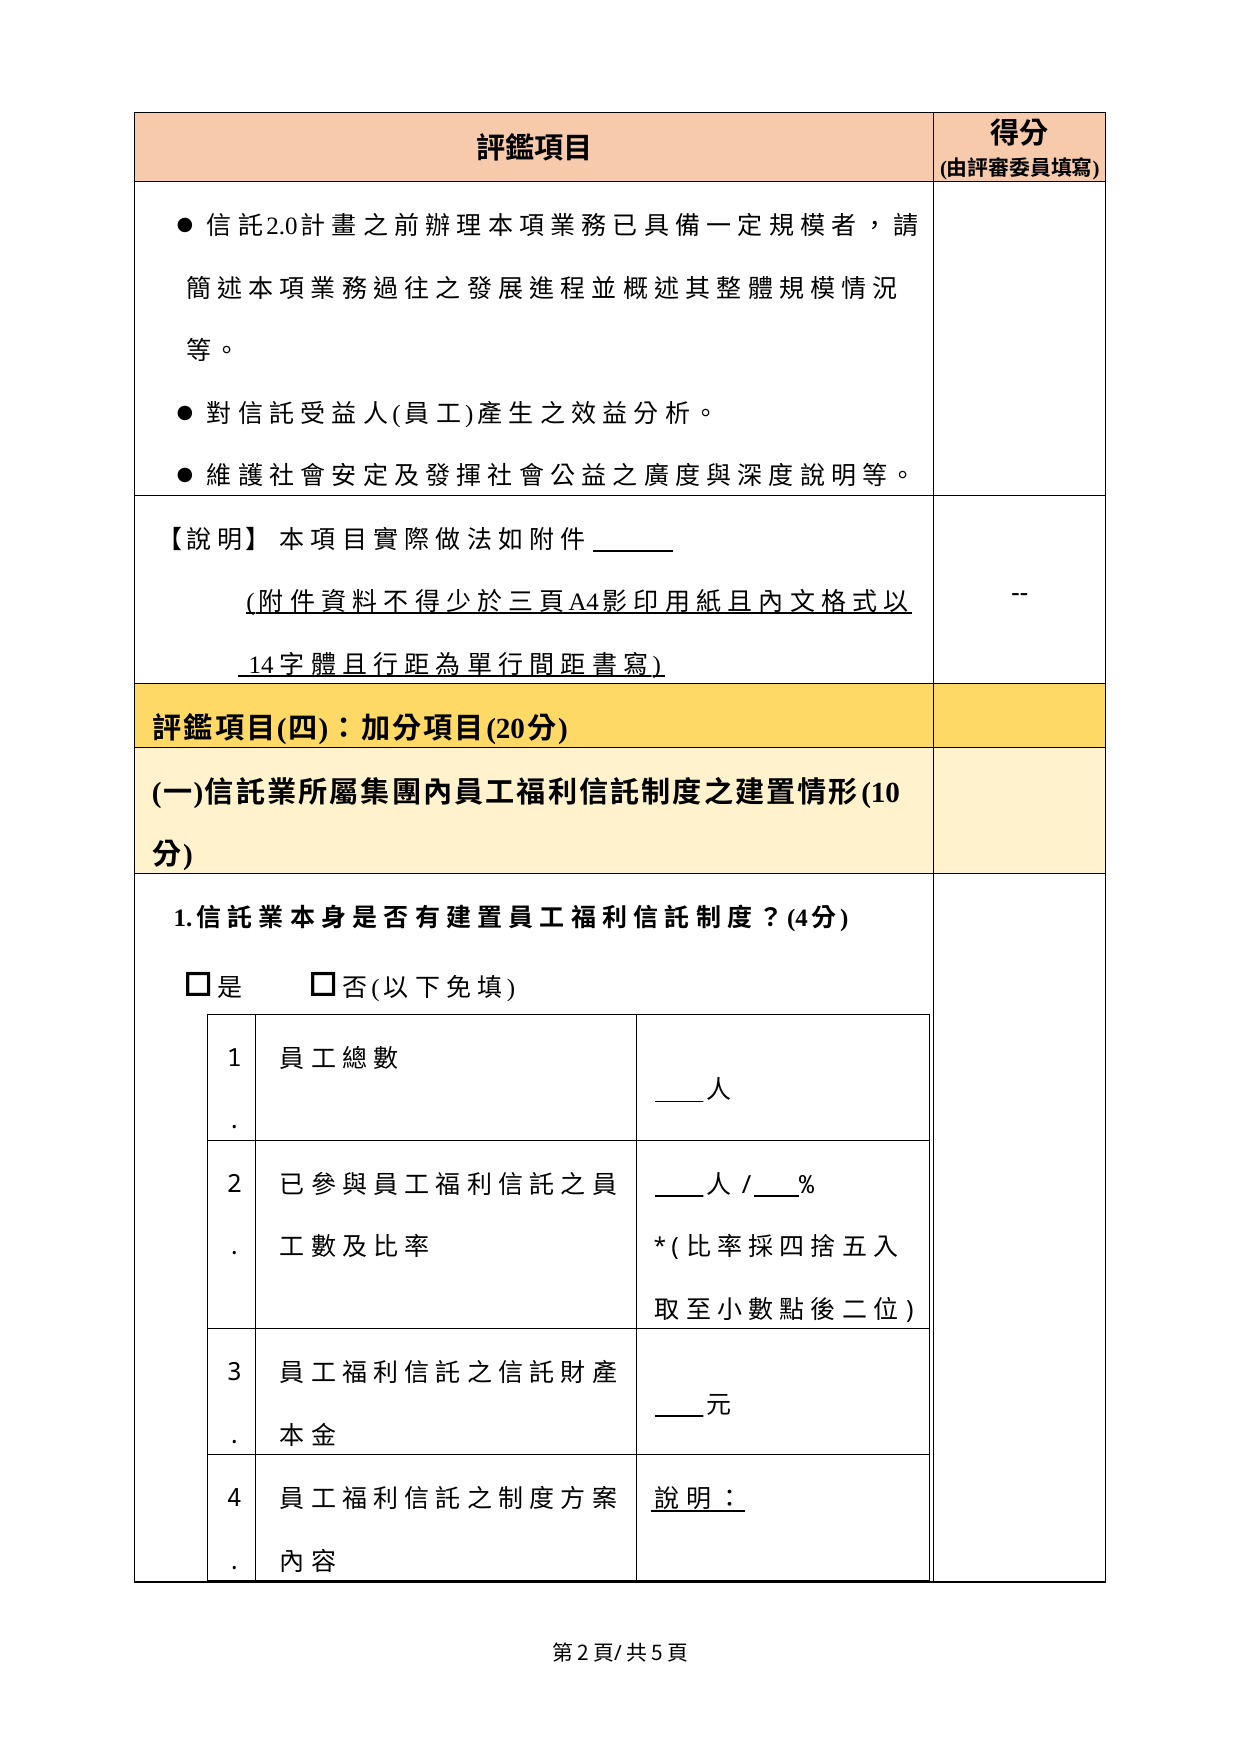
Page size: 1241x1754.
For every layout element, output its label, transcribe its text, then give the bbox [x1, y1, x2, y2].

table_header 評鑑項目 [135, 113, 933, 181]
table_cell (一)信託業所屬集團內員工福利信託制度之建置情形(10分) [135, 748, 933, 873]
table_cell 已參與員工福利信託之員工數及比率 [256, 1141, 636, 1328]
table_cell 1.信託業本身是否有建置員工福利信託制度？(4分) 是 否(以下免填) [135, 874, 933, 1581]
table_cell 2. [208, 1141, 255, 1328]
table_cell 4. [208, 1455, 255, 1580]
table_header 員工總數 [256, 1015, 636, 1140]
table_cell 信託2.0計畫之前辦理本項業務已具備一定規模者，請簡述本項業務過往之發展進程並概述其整體規模情況等。 對信託受益人(員工)產生之效益分析。 維護社會安定及發揮社會公益之廣度與深度說明等。 [135, 182, 933, 494]
table_cell [934, 748, 1105, 873]
table_cell 員工福利信託之制度方案內容 [256, 1455, 636, 1580]
table_cell 元 [637, 1329, 929, 1454]
table_cell [934, 684, 1105, 747]
table_cell 【說明】本項目實際做法如附件 (附件資料不得少於三頁A4影印用紙且內文格式以14字體且行距為單行間距書寫) [135, 496, 933, 683]
table_cell [934, 182, 1105, 494]
table_cell 評鑑項目(四)：加分項目(20分) [135, 684, 933, 747]
table_header 得分 (由評審委員填寫) [934, 113, 1105, 181]
table_cell 人/ % *(比率採四捨五入取至小數點後二位) [637, 1141, 929, 1328]
table_cell 3. [208, 1329, 255, 1454]
table_header 1. [208, 1015, 255, 1140]
table_cell 員工福利信託之信託財產本金 [256, 1329, 636, 1454]
table_cell 說明： [637, 1455, 929, 1580]
table_header 人 [637, 1015, 929, 1140]
table_cell [934, 874, 1105, 1581]
table_cell -- [934, 496, 1105, 683]
